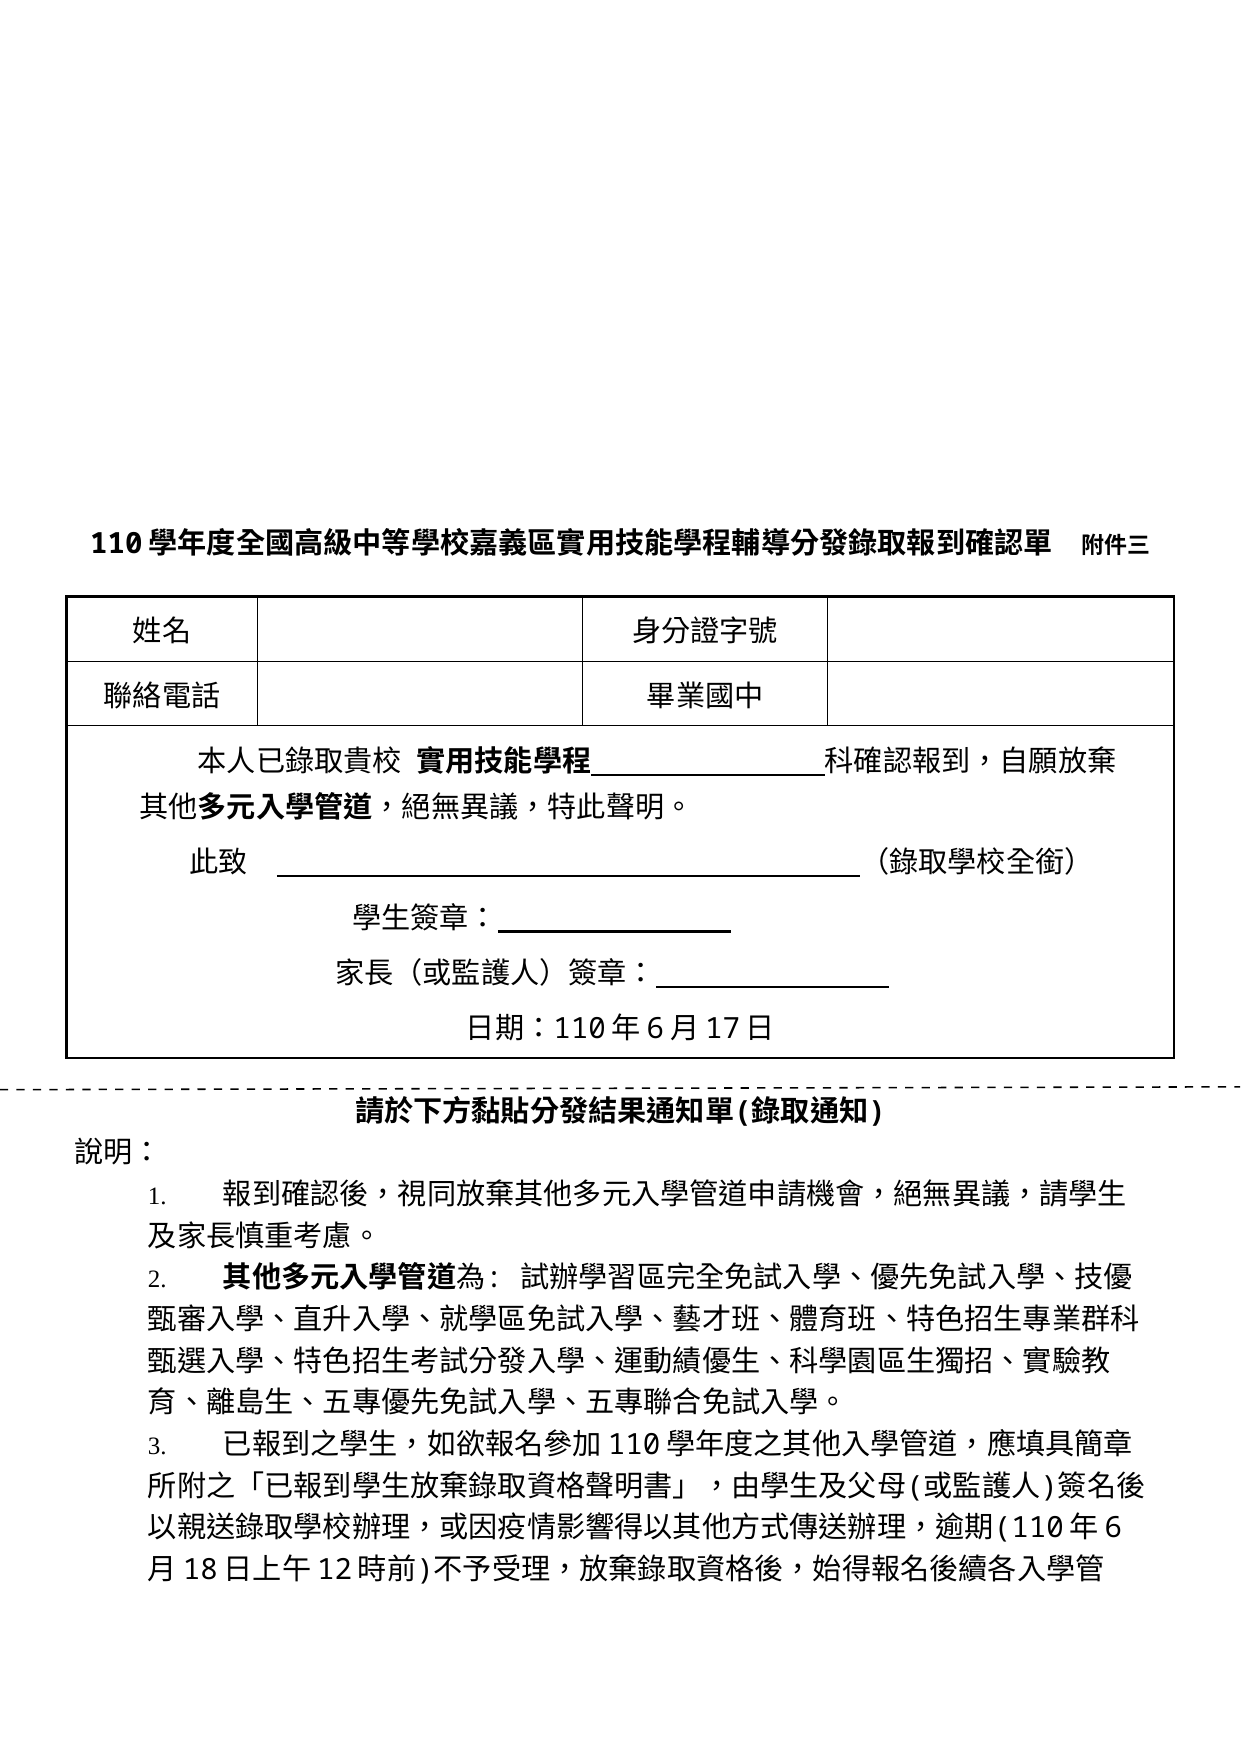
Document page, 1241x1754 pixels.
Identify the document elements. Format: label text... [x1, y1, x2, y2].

text 說明： [74, 1129, 1152, 1171]
table_header [828, 598, 1173, 661]
table_cell 畢業國中 [583, 662, 827, 725]
table_header 姓名 [68, 598, 257, 661]
list 已報到之學生，如欲報名參加110學年度之其他入學管道，應填具簡章所附之「已報到學生放棄錄取資格聲明書」，由學生及父母(或監護人)簽名後以親送錄取學校辦理，或因疫情影響得以其他方式傳送辦理，逾期(110年6月18日上午12時前)不予受理，放棄錄取資格後，始得報名後續各入學管道。 [148, 1421, 1154, 1588]
table_header [258, 598, 582, 661]
table_cell [258, 662, 582, 725]
text 110學年度全國高級中等學校嘉義區實用技能學程輔導分發錄取報到確認單 附件三 [89, 524, 1152, 561]
table_cell 聯絡電話 [68, 662, 257, 725]
list 其他多元入學管道為: 試辦學習區完全免試入學、優先免試入學、技優甄審入學、直升入學、就學區免試入學、藝才班、體育班、特色招生專業群科甄選入學、特色招生考試分發入學、運動績優生、科學園區生獨招、實驗教育、離島生、五專優先免試入學、五專聯合免試入學。 [148, 1254, 1154, 1421]
table_cell [828, 662, 1173, 725]
table_header 身分證字號 [583, 598, 827, 661]
table_cell 本人已錄取貴校 實用技能學程 科確認報到，自願放棄其他多元入學管道，絕無異議，特此聲明。 此致 （錄取學校全銜） 學生簽章： 家長（或監護人）簽章： 日期：110年6月17日 [68, 726, 1173, 1057]
list 報到確認後，視同放棄其他多元入學管道申請機會，絕無異議，請學生及家長慎重考慮。 [148, 1171, 1154, 1254]
text 請於下方黏貼分發結果通知單(錄取通知) [89, 1088, 1152, 1129]
